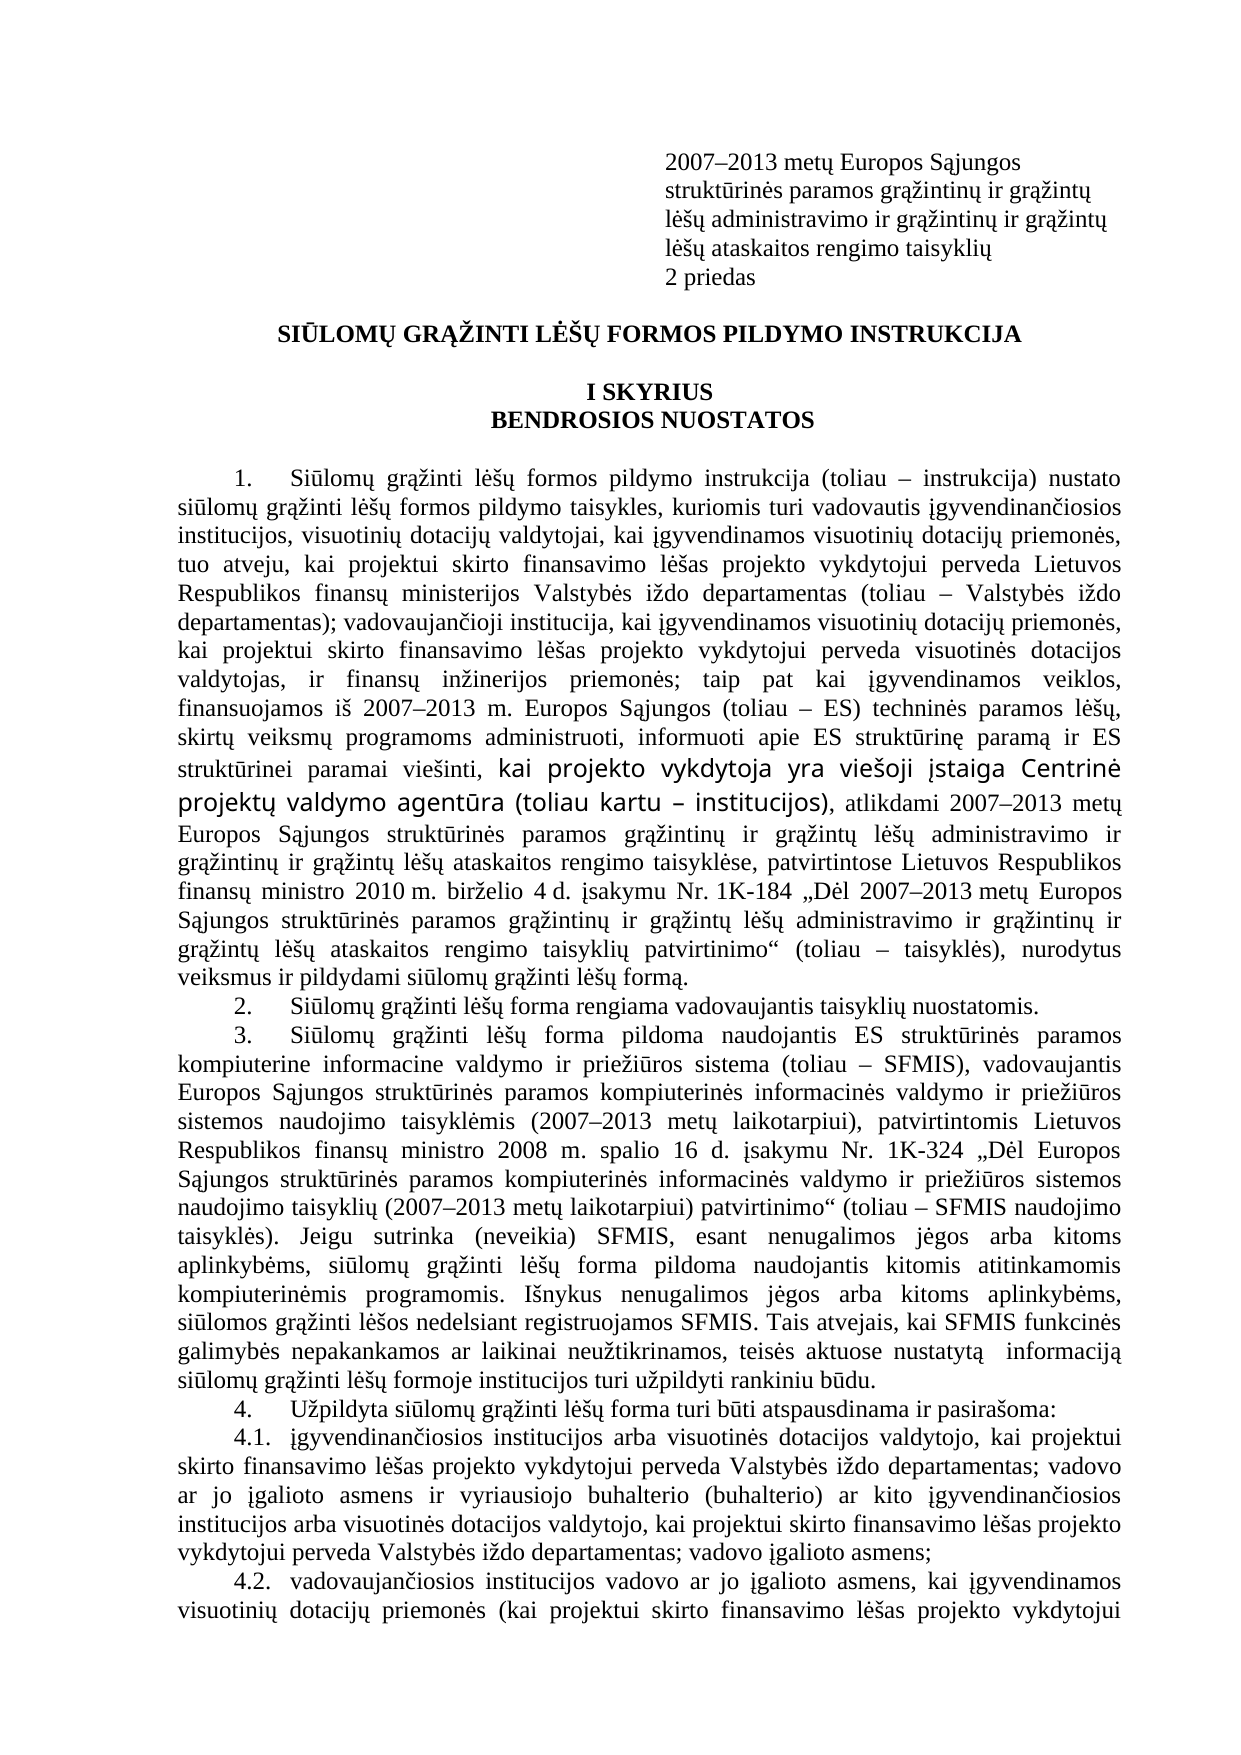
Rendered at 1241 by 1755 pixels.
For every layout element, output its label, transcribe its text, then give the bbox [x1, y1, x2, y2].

text 2. Siūlomų grąžinti lėšų forma rengiama vadovaujantis taisyklių nuostatomis. [177, 991, 1122, 1020]
text SIŪLOMŲ GRĄŽINTI LĖŠŲ FORMOS PILDYMO INSTRUKCIJA [177, 319, 1122, 348]
text 4.1. įgyvendinančiosios institucijos arba visuotinės dotacijos valdytojo, kai projektui skirto finansavimo lėšas projekto vykdytojui perveda Valstybės iždo departamentas; vadovo ar jo įgalioto asmens ir vyriausiojo buhalterio (buhalterio) ar kito įgyvendinančiosios institucijos arba visuotinės dotacijos valdytojo, kai projektui skirto finansavimo lėšas projekto vykdytojui perveda Valstybės iždo departamentas; vadovo įgalioto asmens; [177, 1422, 1122, 1566]
text 2 priedas [665, 262, 1122, 291]
text 3. Siūlomų grąžinti lėšų forma pildoma naudojantis ES struktūrinės paramos kompiuterine informacine valdymo ir priežiūros sistema (toliau – SFMIS), vadovaujantis Europos Sąjungos struktūrinės paramos kompiuterinės informacinės valdymo ir priežiūros sistemos naudojimo taisyklėmis (2007–2013 metų laikotarpiui), patvirtintomis Lietuvos Respublikos finansų ministro 2008 m. spalio 16 d. įsakymu Nr. 1K-324 „Dėl Europos Sąjungos struktūrinės paramos kompiuterinės informacinės valdymo ir priežiūros sistemos naudojimo taisyklių (2007–2013 metų laikotarpiui) patvirtinimo“ (toliau – SFMIS naudojimo taisyklės). Jeigu sutrinka (neveikia) SFMIS, esant nenugalimos jėgos arba kitoms aplinkybėms, siūlomų grąžinti lėšų forma pildoma naudojantis kitomis atitinkamomis kompiuterinėmis programomis. Išnykus nenugalimos jėgos arba kitoms aplinkybėms, siūlomos grąžinti lėšos nedelsiant registruojamos SFMIS. Tais atvejais, kai SFMIS funkcinės galimybės nepakankamos ar laikinai neužtikrinamos, teisės aktuose nustatytą informaciją siūlomų grąžinti lėšų formoje institucijos turi užpildyti rankiniu būdu. [177, 1020, 1122, 1394]
text 2007–2013 metų Europos Sąjungos struktūrinės paramos grąžintinų ir grąžintų lėšų administravimo ir grąžintinų ir grąžintų lėšų ataskaitos rengimo taisyklių [665, 147, 1122, 262]
text BENDROSIOS NUOSTATOS [177, 406, 1122, 434]
text I SKYRIUS [177, 377, 1122, 406]
text 4.2. vadovaujančiosios institucijos vadovo ar jo įgalioto asmens, kai įgyvendinamos visuotinių dotacijų priemonės (kai projektui skirto finansavimo lėšas projekto vykdytojui [177, 1566, 1122, 1624]
text 4. Užpildyta siūlomų grąžinti lėšų forma turi būti atspausdinama ir pasirašoma: [177, 1394, 1122, 1422]
text 1. Siūlomų grąžinti lėšų formos pildymo instrukcija (toliau – instrukcija) nustato siūlomų grąžinti lėšų formos pildymo taisykles, kuriomis turi vadovautis įgyvendinančiosios institucijos, visuotinių dotacijų valdytojai, kai įgyvendinamos visuotinių dotacijų priemonės, tuo atveju, kai projektui skirto finansavimo lėšas projekto vykdytojui perveda Lietuvos Respublikos finansų ministerijos Valstybės iždo departamentas (toliau – Valstybės iždo departamentas); vadovaujančioji institucija, kai įgyvendinamos visuotinių dotacijų priemonės, kai projektui skirto finansavimo lėšas projekto vykdytojui perveda visuotinės dotacijos valdytojas, ir finansų inžinerijos priemonės; taip pat kai įgyvendinamos veiklos, finansuojamos iš 2007–2013 m. Europos Sąjungos (toliau – ES) techninės paramos lėšų, skirtų veiksmų programoms administruoti, informuoti apie ES struktūrinę paramą ir ES struktūrinei paramai viešinti, kai projekto vykdytoja yra viešoji įstaiga Centrinė projektų valdymo agentūra (toliau kartu – institucijos), atlikdami 2007–2013 metų Europos Sąjungos struktūrinės paramos grąžintinų ir grąžintų lėšų administravimo ir grąžintinų ir grąžintų lėšų ataskaitos rengimo taisyklėse, patvirtintose Lietuvos Respublikos finansų ministro 2010 m. birželio 4 d. įsakymu Nr. 1K-184 „Dėl 2007–2013 metų Europos Sąjungos struktūrinės paramos grąžintinų ir grąžintų lėšų administravimo ir grąžintinų ir grąžintų lėšų ataskaitos rengimo taisyklių patvirtinimo“ (toliau – taisyklės), nurodytus veiksmus ir pildydami siūlomų grąžinti lėšų formą. [177, 463, 1122, 991]
